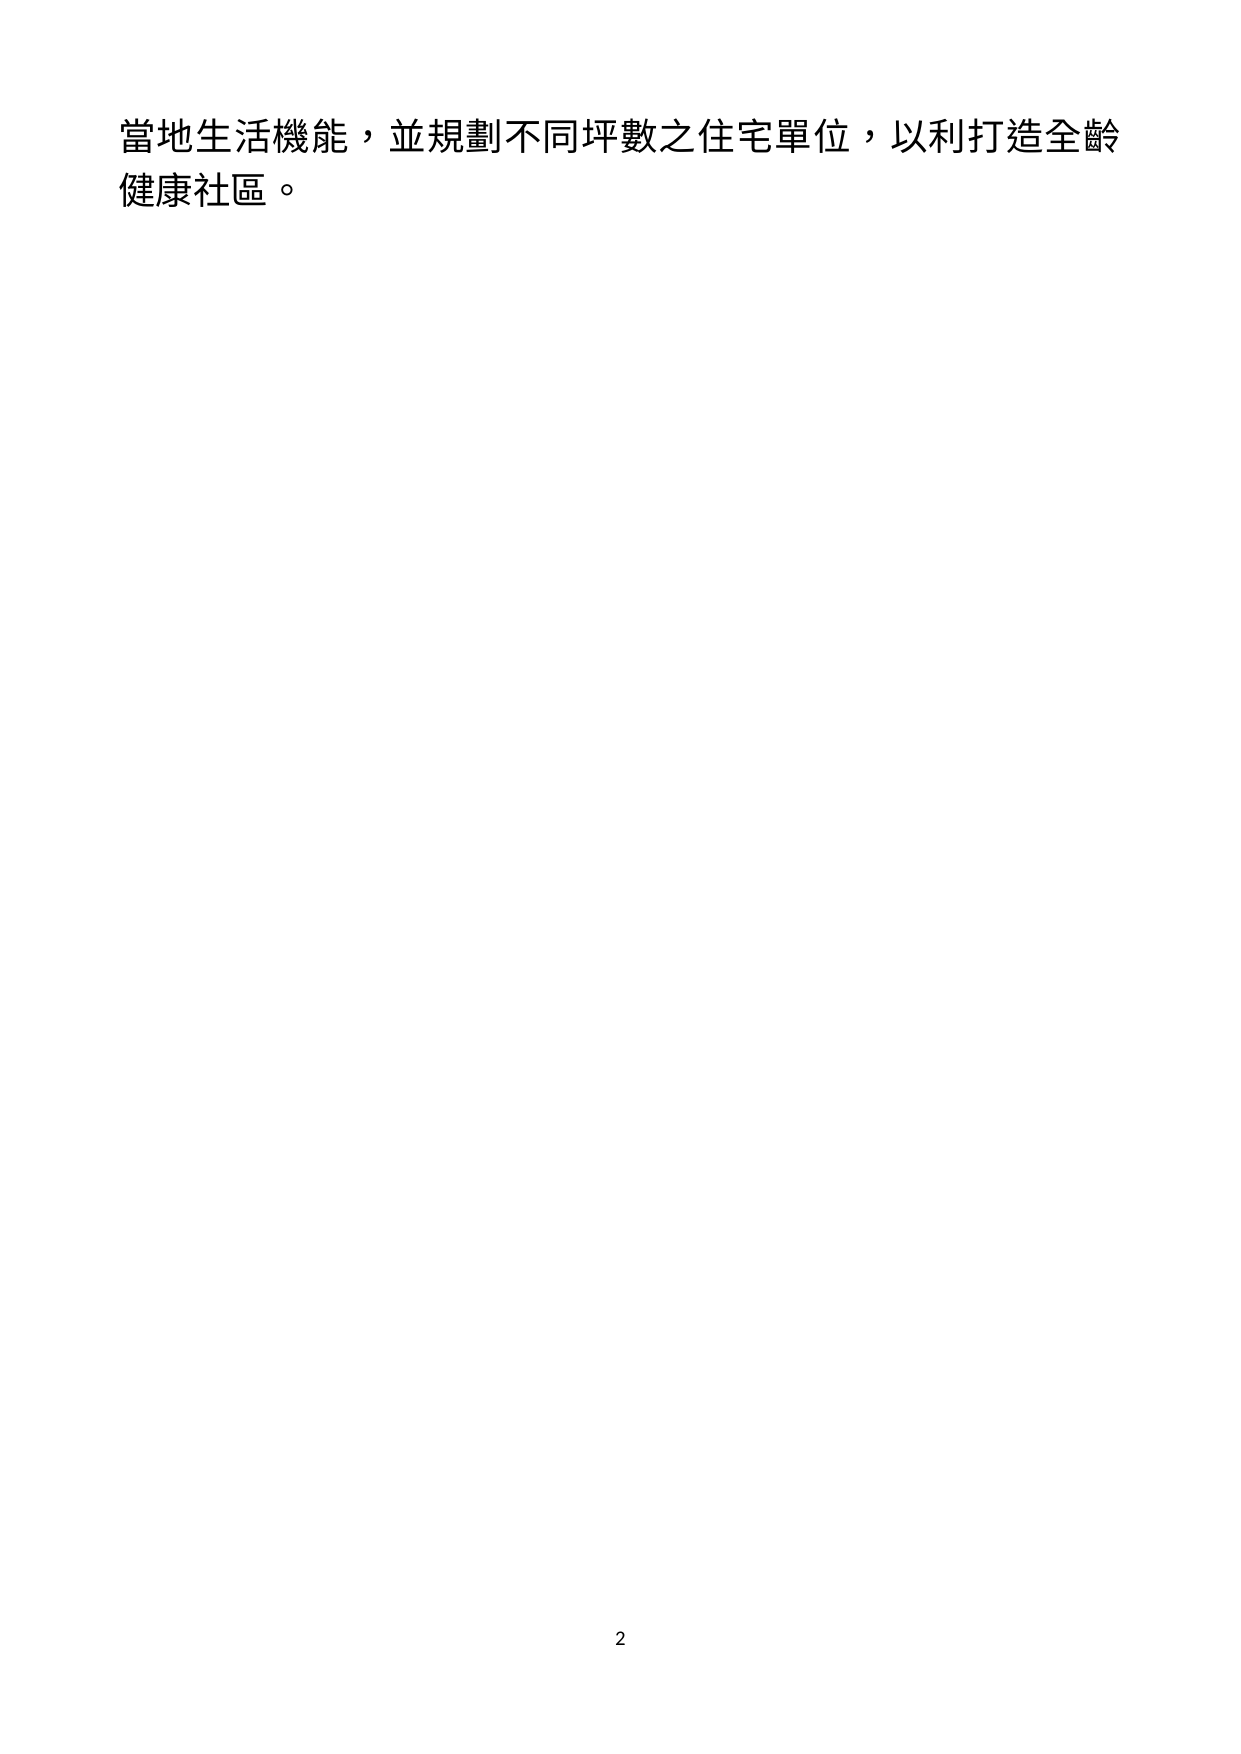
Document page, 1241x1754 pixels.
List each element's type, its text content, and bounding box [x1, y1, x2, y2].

text 當地生活機能，並規劃不同坪數之住宅單位，以利打造全齡健康社區。 [118, 107, 1122, 215]
